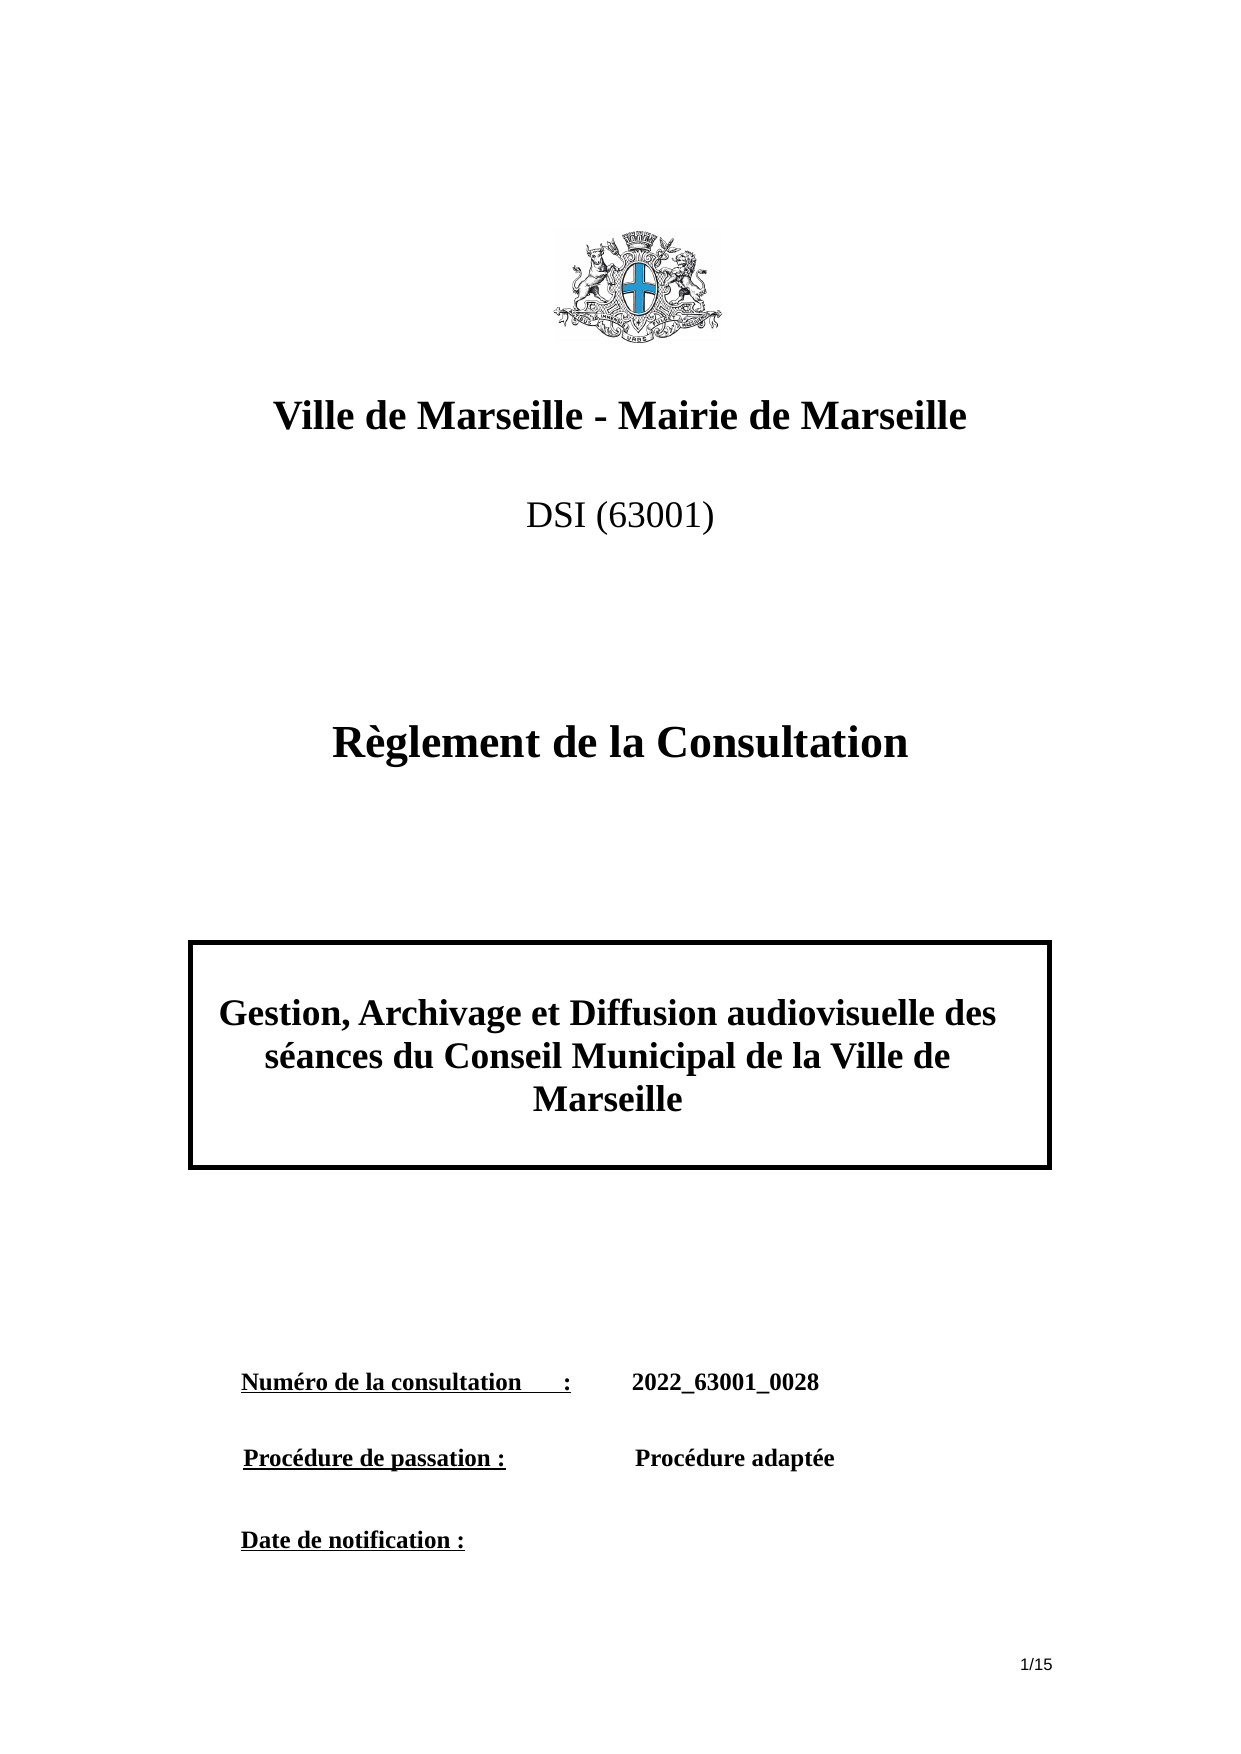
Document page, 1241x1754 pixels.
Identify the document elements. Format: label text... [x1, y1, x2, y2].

picture [553, 231, 723, 343]
text Procédure de passation : Procédure adaptée [243, 1443, 1052, 1472]
text Règlement de la Consultation [188, 715, 1052, 768]
text Ville de Marseille - Mairie de Marseille [188, 390, 1052, 438]
text DSI (63001) [188, 493, 1052, 536]
text Date de notification : [241, 1525, 1052, 1554]
text Numéro de la consultation : 2022_63001_0028 [241, 1367, 1052, 1395]
text Gestion, Archivage et Diffusion audiovisuelle des séances du Conseil Municipal de la Ville de Marseille [193, 983, 1047, 1120]
